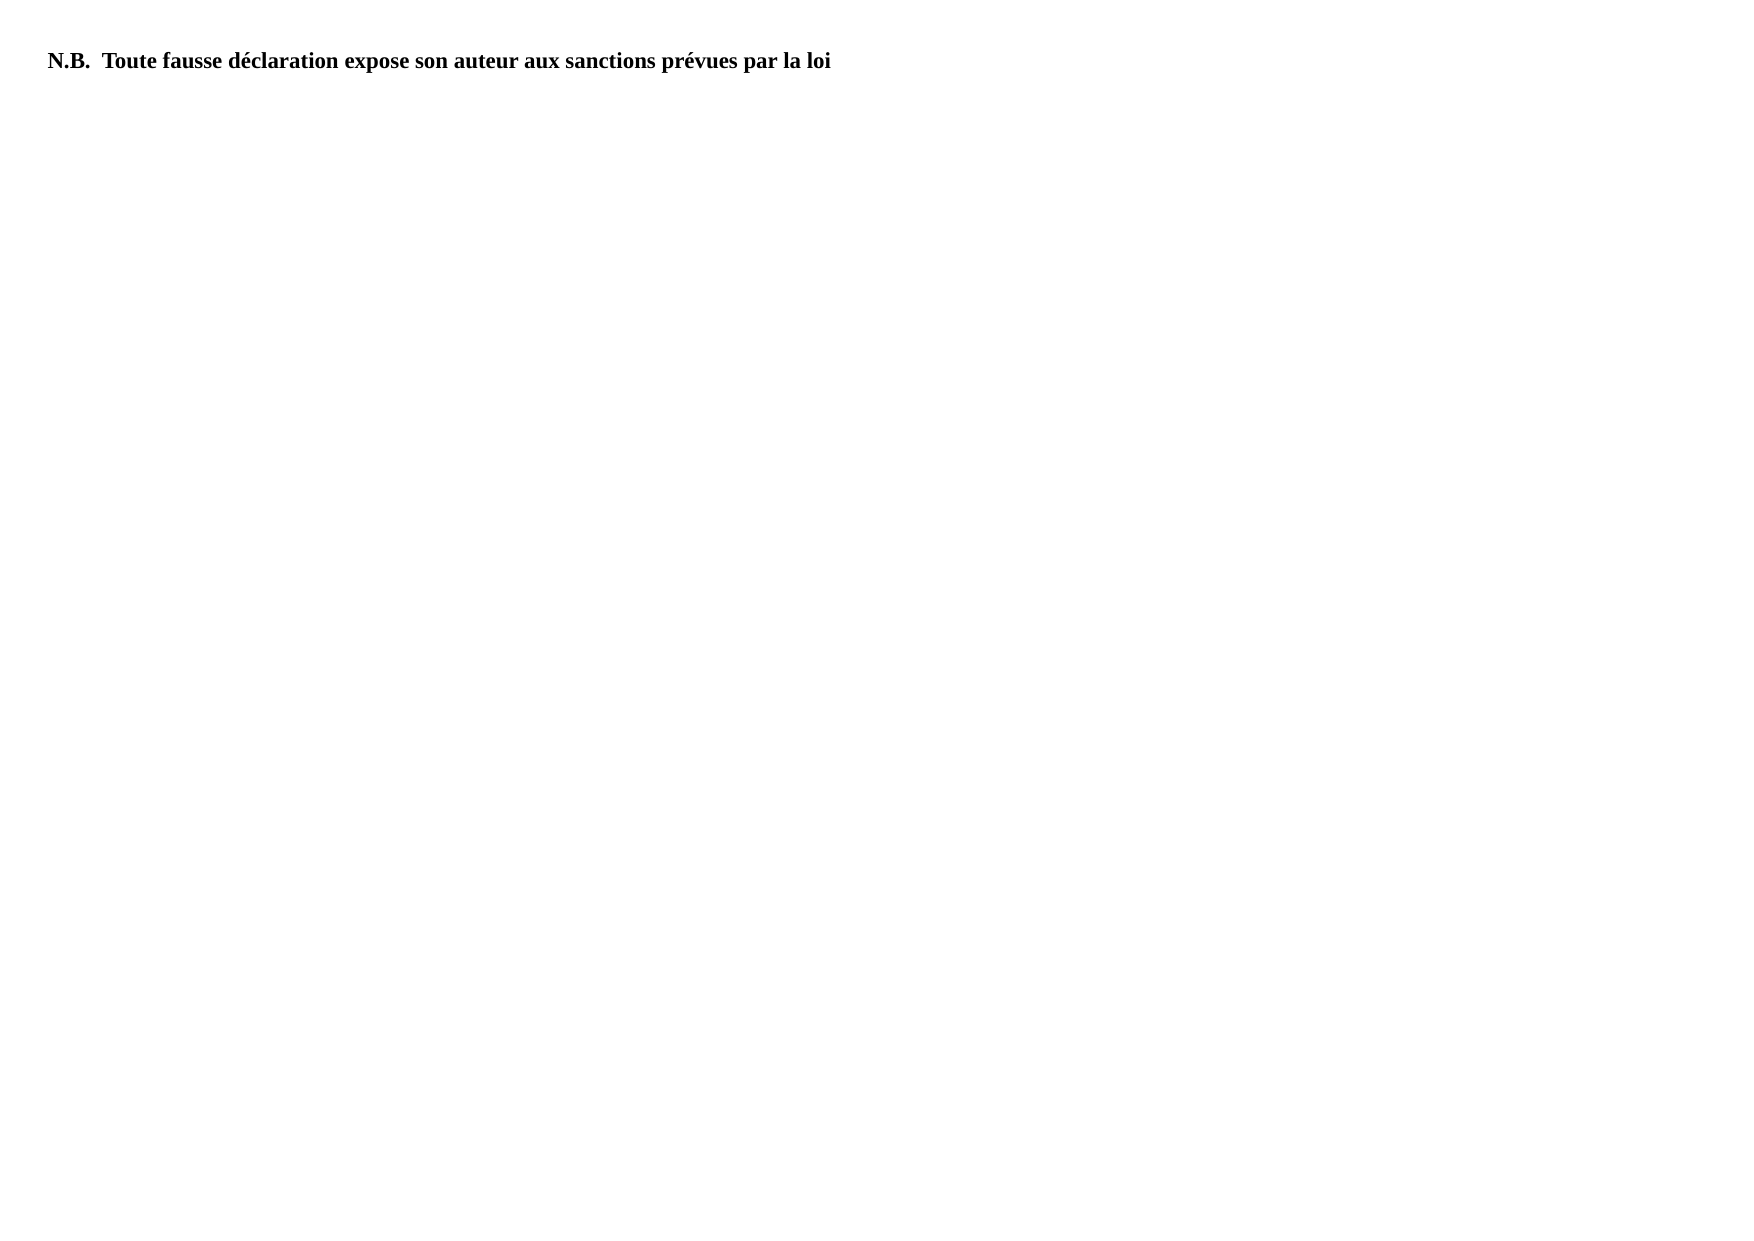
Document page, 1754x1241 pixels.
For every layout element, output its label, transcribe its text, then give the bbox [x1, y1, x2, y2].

text N.B. Toute fausse déclaration expose son auteur aux sanctions prévues par la loi [47, 47, 875, 74]
